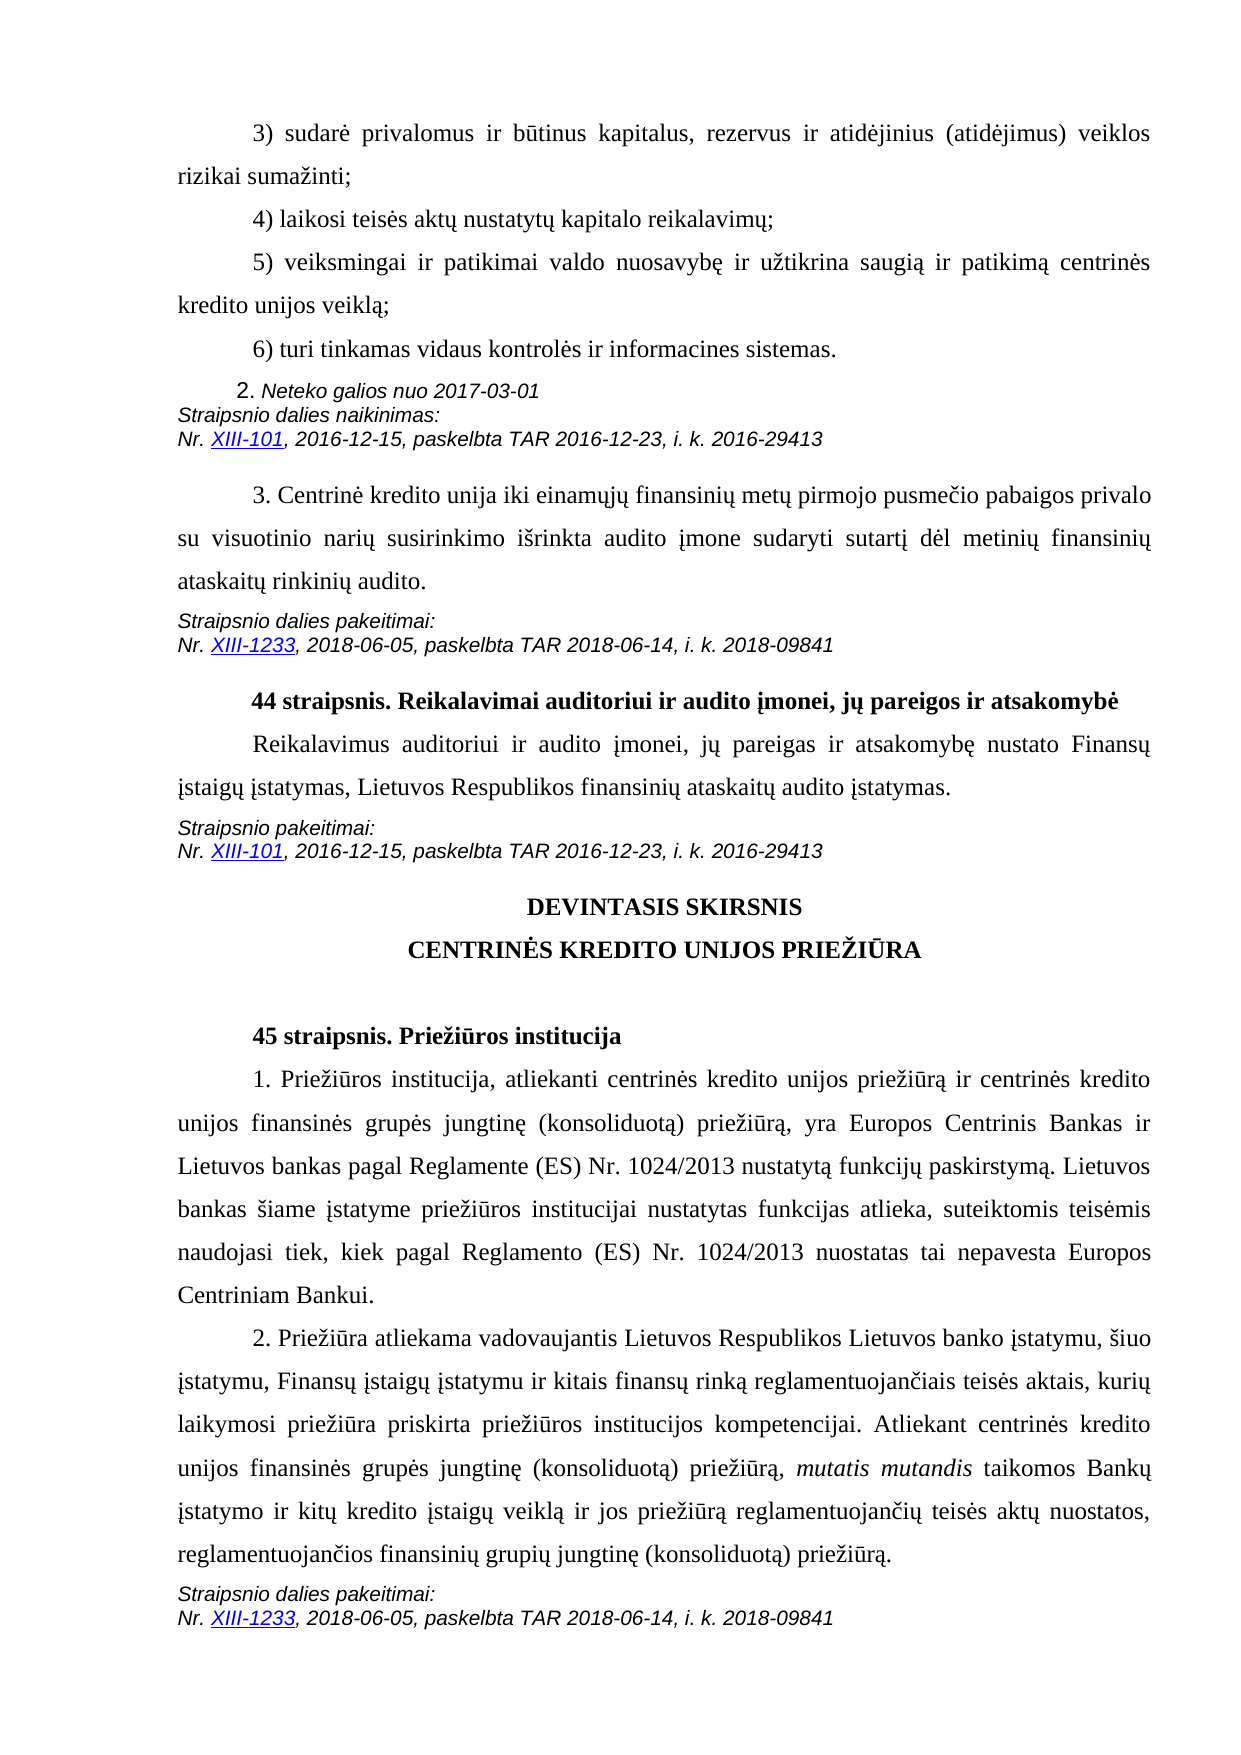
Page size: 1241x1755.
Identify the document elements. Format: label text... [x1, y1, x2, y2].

text 3. Centrinė kredito unija iki einamųjų finansinių metų pirmojo pusmečio pabaigos privalo su visuotinio narių susirinkimo išrinkta audito įmone sudaryti sutartį dėl metinių finansinių ataskaitų rinkinių audito. [177, 480, 1152, 595]
text Nr. XIII-1233, 2018-06-05, paskelbta TAR 2018-06-14, i. k. 2018-09841 [177, 1606, 1152, 1630]
text 3) sudarė privalomus ir būtinus kapitalus, rezervus ir atidėjinius (atidėjimus) veiklos rizikai sumažinti; [177, 118, 1152, 190]
text 2. Neteko galios nuo 2017-03-01 [177, 377, 1152, 403]
text 5) veiksmingai ir patikimai valdo nuosavybę ir užtikrina saugią ir patikimą centrinės kredito unijos veiklą; [177, 247, 1152, 319]
text 44 straipsnis. Reikalavimai auditoriui ir audito įmonei, jų pareigos ir atsakomybė [251, 686, 1152, 715]
text DEVINTASIS SKIRSNIS [177, 892, 1152, 921]
text Straipsnio pakeitimai: [177, 815, 1152, 839]
text Straipsnio dalies naikinimas: [177, 403, 1152, 427]
text Straipsnio dalies pakeitimai: [177, 609, 1152, 633]
text Reikalavimus auditoriui ir audito įmonei, jų pareigas ir atsakomybę nustato Finansų įstaigų įstatymas, Lietuvos Respublikos finansinių ataskaitų audito įstatymas. [177, 729, 1152, 801]
text CENTRINĖS KREDITO UNIJOS PRIEŽIŪRA [177, 935, 1152, 964]
text Nr. XIII-1233, 2018-06-05, paskelbta TAR 2018-06-14, i. k. 2018-09841 [177, 633, 1152, 657]
text Nr. XIII-101, 2016-12-15, paskelbta TAR 2016-12-23, i. k. 2016-29413 [177, 427, 1152, 451]
text 45 straipsnis. Priežiūros institucija [177, 1021, 1152, 1050]
text 2. Priežiūra atliekama vadovaujantis Lietuvos Respublikos Lietuvos banko įstatymu, šiuo įstatymu, Finansų įstaigų įstatymu ir kitais finansų rinką reglamentuojančiais teisės aktais, kurių laikymosi priežiūra priskirta priežiūros institucijos kompetencijai. Atliekant centrinės kredito unijos finansinės grupės jungtinę (konsoliduotą) priežiūrą, mutatis mutandis taikomos Bankų įstatymo ir kitų kredito įstaigų veiklą ir jos priežiūrą reglamentuojančių teisės aktų nuostatos, reglamentuojančios finansinių grupių jungtinę (konsoliduotą) priežiūrą. [177, 1323, 1152, 1568]
text 4) laikosi teisės aktų nustatytų kapitalo reikalavimų; [177, 204, 1152, 233]
text 1. Priežiūros institucija, atliekanti centrinės kredito unijos priežiūrą ir centrinės kredito unijos finansinės grupės jungtinę (konsoliduotą) priežiūrą, yra Europos Centrinis Bankas ir Lietuvos bankas pagal Reglamente (ES) Nr. 1024/2013 nustatytą funkcijų paskirstymą. Lietuvos bankas šiame įstatyme priežiūros institucijai nustatytas funkcijas atlieka, suteiktomis teisėmis naudojasi tiek, kiek pagal Reglamento (ES) Nr. 1024/2013 nuostatas tai nepavesta Europos Centriniam Bankui. [177, 1064, 1152, 1309]
text Nr. XIII-101, 2016-12-15, paskelbta TAR 2016-12-23, i. k. 2016-29413 [177, 839, 1152, 863]
text Straipsnio dalies pakeitimai: [177, 1582, 1152, 1606]
text 6) turi tinkamas vidaus kontrolės ir informacines sistemas. [177, 334, 1152, 362]
